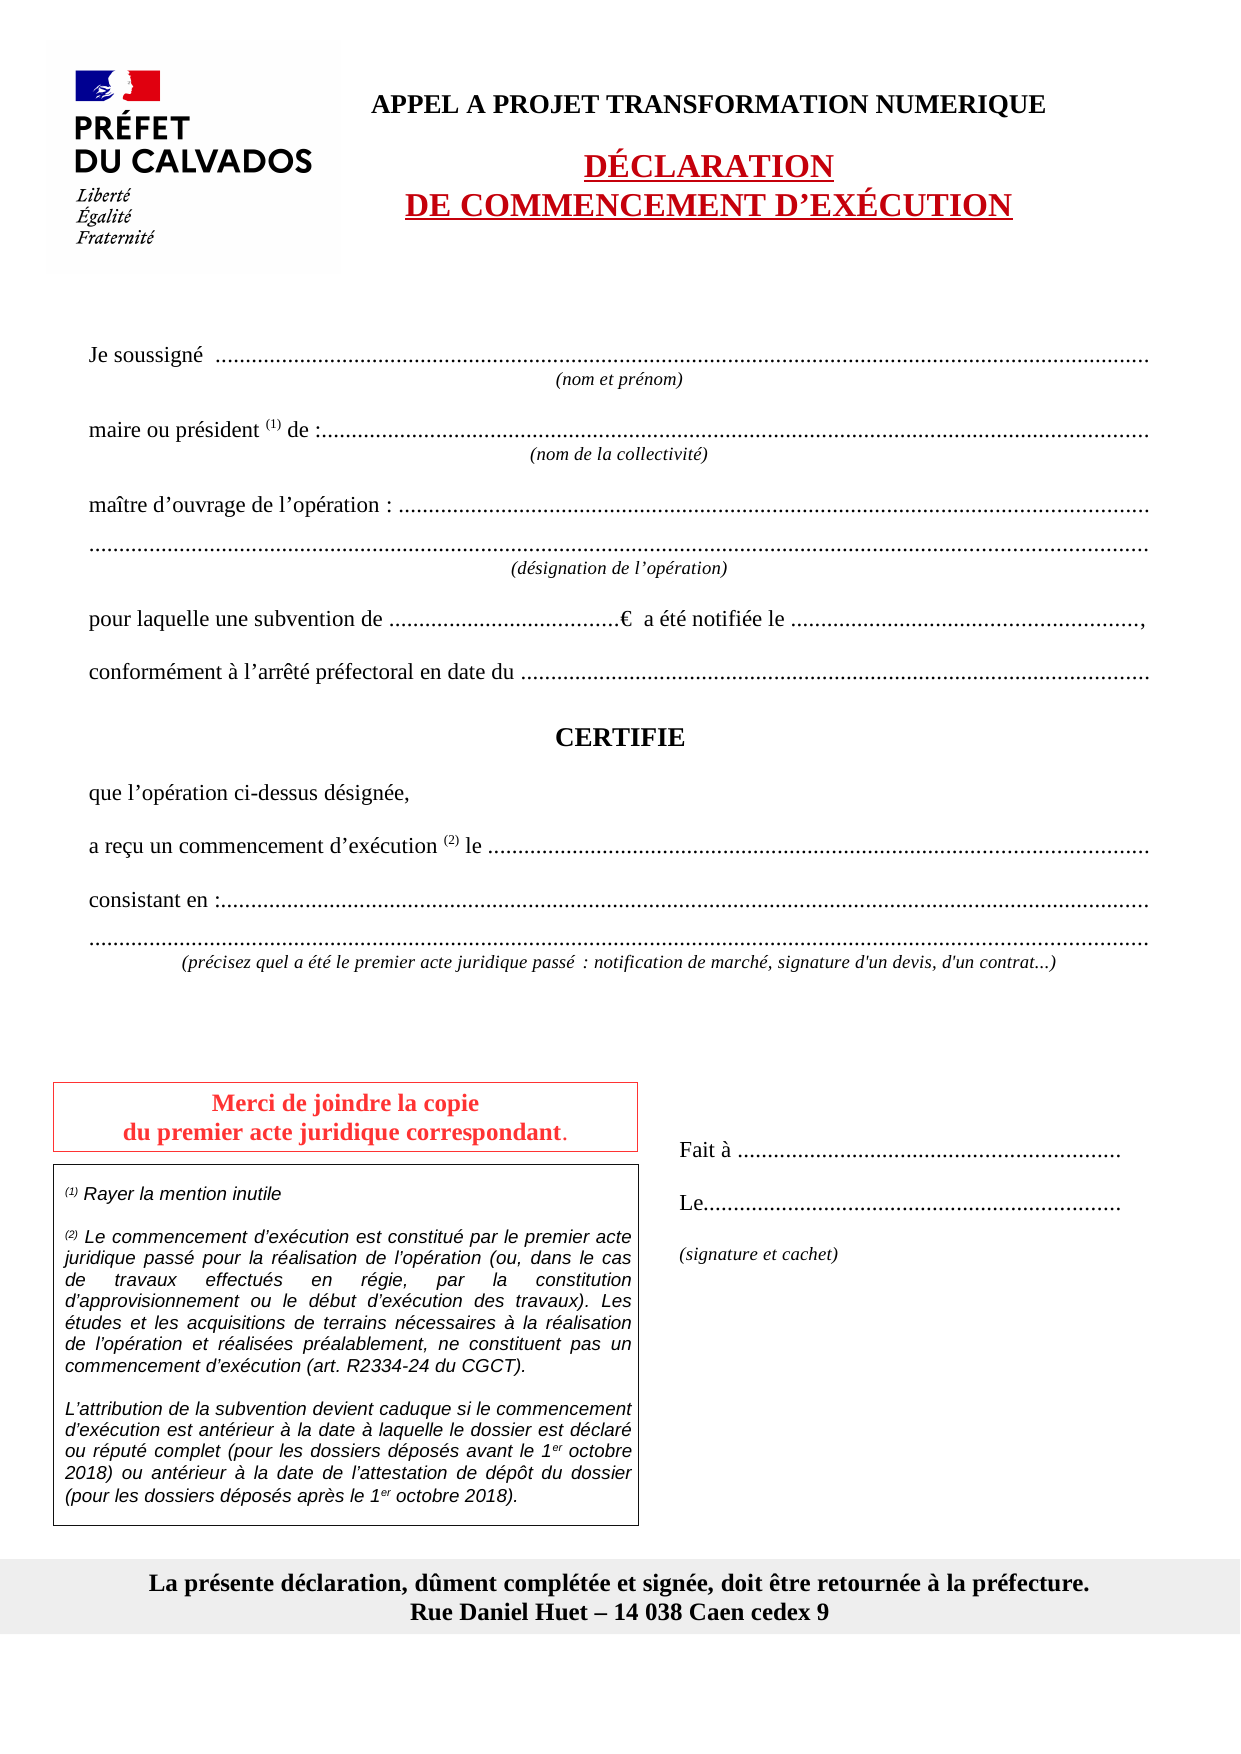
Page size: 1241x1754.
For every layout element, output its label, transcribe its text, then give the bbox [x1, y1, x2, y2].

text (signature et cachet) [679, 1242, 1152, 1264]
text (désignation de l’opération) [89, 556, 1152, 578]
text Je soussigné [89, 341, 1152, 367]
text conformément à l’arrêté préfectoral en date du [89, 658, 1152, 684]
text que l’opération ci-dessus désignée, [89, 779, 1152, 806]
text a reçu un commencement d’exécution (2) le [89, 832, 1152, 859]
text DÉCLARATION [342, 146, 1152, 185]
text Le [679, 1189, 1152, 1216]
text Fait à [679, 1136, 1152, 1163]
text (précisez quel a été le premier acte juridique passé : notification de marché, signature d'un devis, d'un contrat...) [89, 950, 1152, 972]
text pour laquelle une subvention de € a été notifiée le , [89, 605, 1152, 631]
subtitle CERTIFIE [89, 722, 1152, 753]
text consistant en : [89, 885, 1152, 912]
text APPEL A PROJET TRANSFORMATION NUMERIQUE [342, 89, 1152, 120]
text DE COMMENCEMENT D’EXÉCUTION [342, 185, 1152, 223]
text (nom de la collectivité) [89, 443, 1152, 465]
text maître d’ouvrage de l’opération : [89, 491, 1152, 518]
picture [46, 40, 342, 274]
text maire ou président (1) de : [89, 416, 1152, 443]
text (nom et prénom) [89, 367, 1152, 389]
